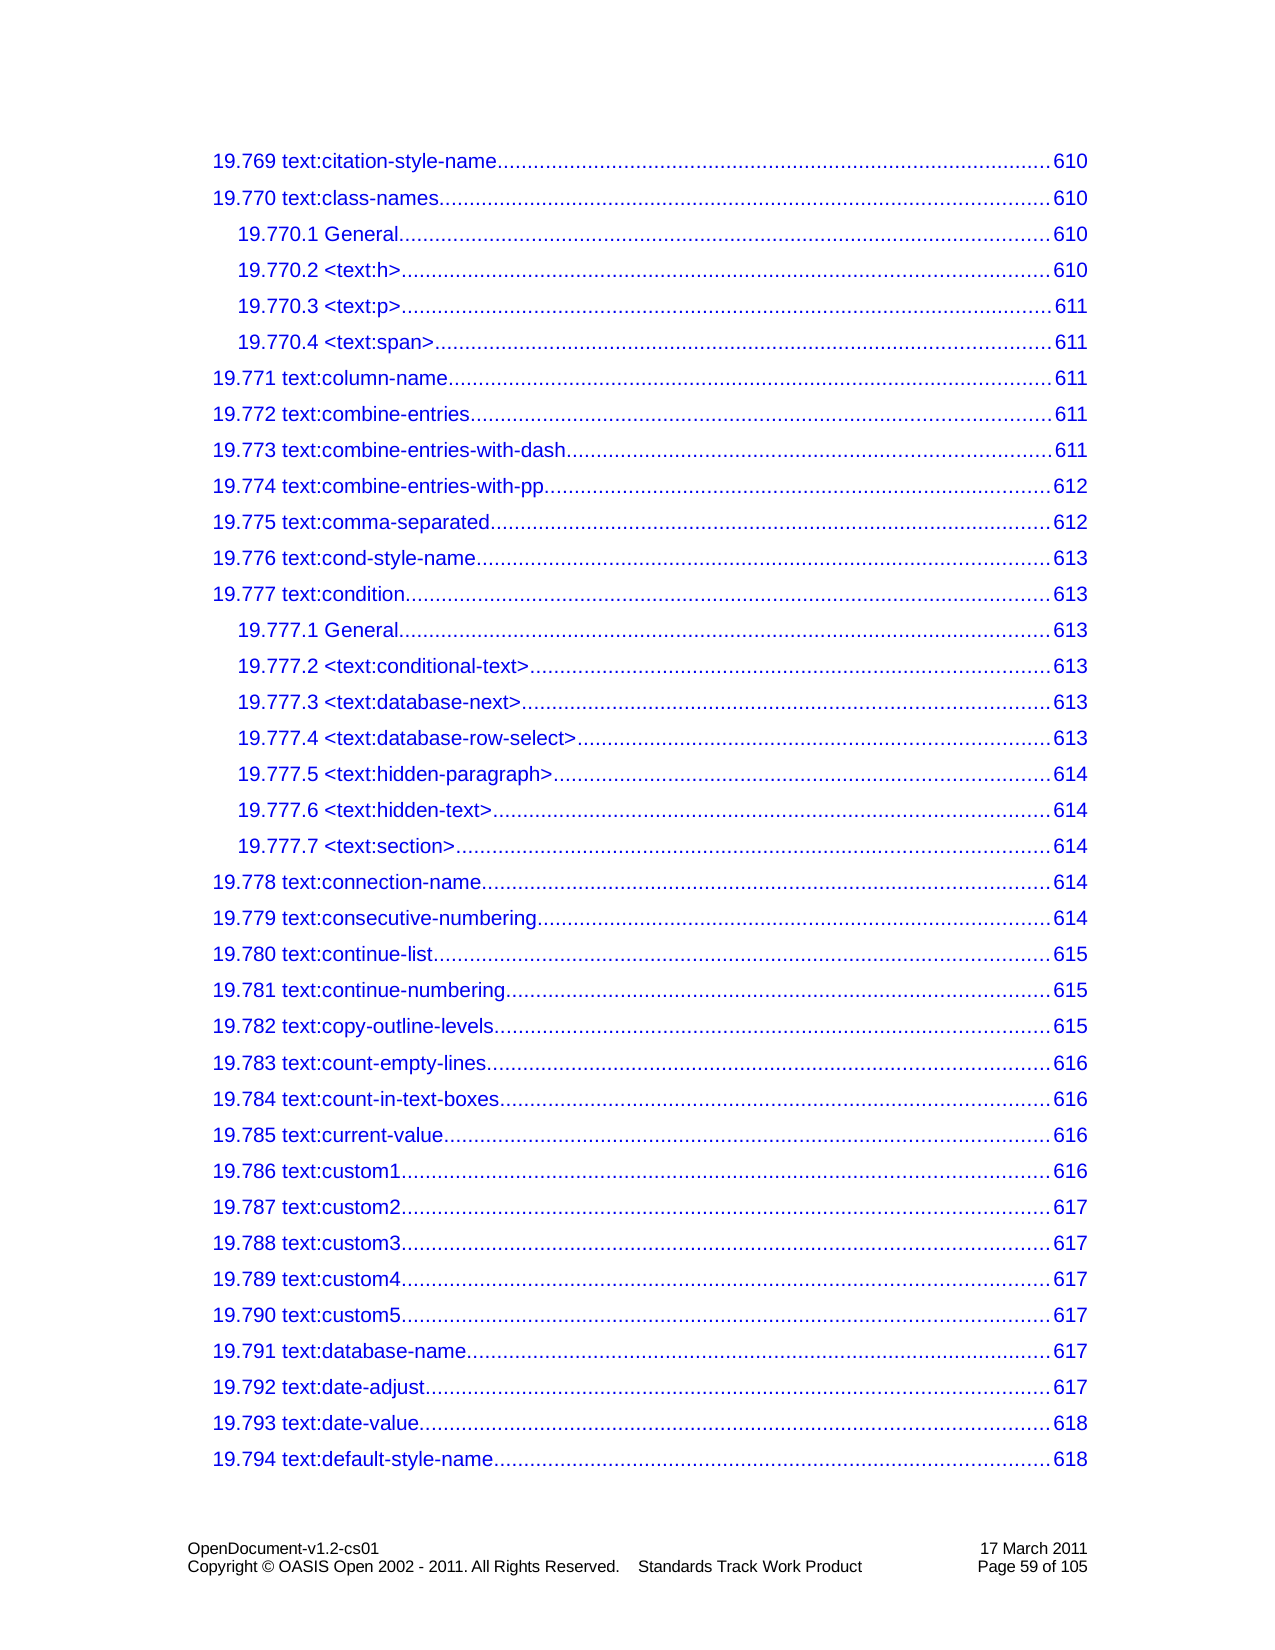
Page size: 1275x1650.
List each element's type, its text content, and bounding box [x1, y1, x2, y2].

text 19.781 text:continue-numbering 615 [212, 979, 1088, 1002]
text 19.792 text:date-adjust 617 [212, 1375, 1088, 1399]
text 19.770.2 <text:h> 610 [237, 258, 1088, 282]
text 19.788 text:custom3 617 [212, 1231, 1088, 1255]
text 19.784 text:count-in-text-boxes 616 [212, 1087, 1088, 1111]
text 19.791 text:database-name 617 [212, 1339, 1088, 1363]
text 19.770.4 <text:span> 611 [237, 330, 1088, 354]
text 19.772 text:combine-entries 611 [212, 402, 1088, 426]
text 19.787 text:custom2 617 [212, 1195, 1088, 1219]
text 19.773 text:combine-entries-with-dash 611 [212, 438, 1088, 462]
text 19.777.4 <text:database-row-select> 613 [237, 727, 1088, 750]
text 19.778 text:connection-name 614 [212, 871, 1088, 894]
text 19.771 text:column-name 611 [212, 366, 1088, 390]
text 19.777.6 <text:hidden-text> 614 [237, 799, 1088, 822]
text 19.777.3 <text:database-next> 613 [237, 691, 1088, 714]
text 19.793 text:date-value 618 [212, 1411, 1088, 1435]
text 19.790 text:custom5 617 [212, 1303, 1088, 1327]
text 19.785 text:current-value 616 [212, 1123, 1088, 1147]
text 19.779 text:consecutive-numbering 614 [212, 907, 1088, 930]
text 19.789 text:custom4 617 [212, 1267, 1088, 1291]
text 19.783 text:count-empty-lines 616 [212, 1051, 1088, 1074]
text 19.776 text:cond-style-name 613 [212, 546, 1088, 570]
text 19.770.1 General 610 [237, 222, 1088, 246]
text 19.775 text:comma-separated 612 [212, 510, 1088, 534]
text 19.780 text:continue-list 615 [212, 943, 1088, 966]
text 19.777.1 General 613 [237, 618, 1088, 642]
text 19.782 text:copy-outline-levels 615 [212, 1015, 1088, 1038]
text 19.777 text:condition 613 [212, 582, 1088, 606]
text 19.777.2 <text:conditional-text> 613 [237, 654, 1088, 678]
text 19.794 text:default-style-name 618 [212, 1447, 1088, 1471]
text 19.774 text:combine-entries-with-pp 612 [212, 474, 1088, 498]
text 19.769 text:citation-style-name 610 [212, 150, 1088, 173]
text 19.770 text:class-names 610 [212, 186, 1088, 209]
text 19.770.3 <text:p> 611 [237, 294, 1088, 318]
text 19.786 text:custom1 616 [212, 1159, 1088, 1183]
text 19.777.7 <text:section> 614 [237, 835, 1088, 858]
text 19.777.5 <text:hidden-paragraph> 614 [237, 763, 1088, 786]
